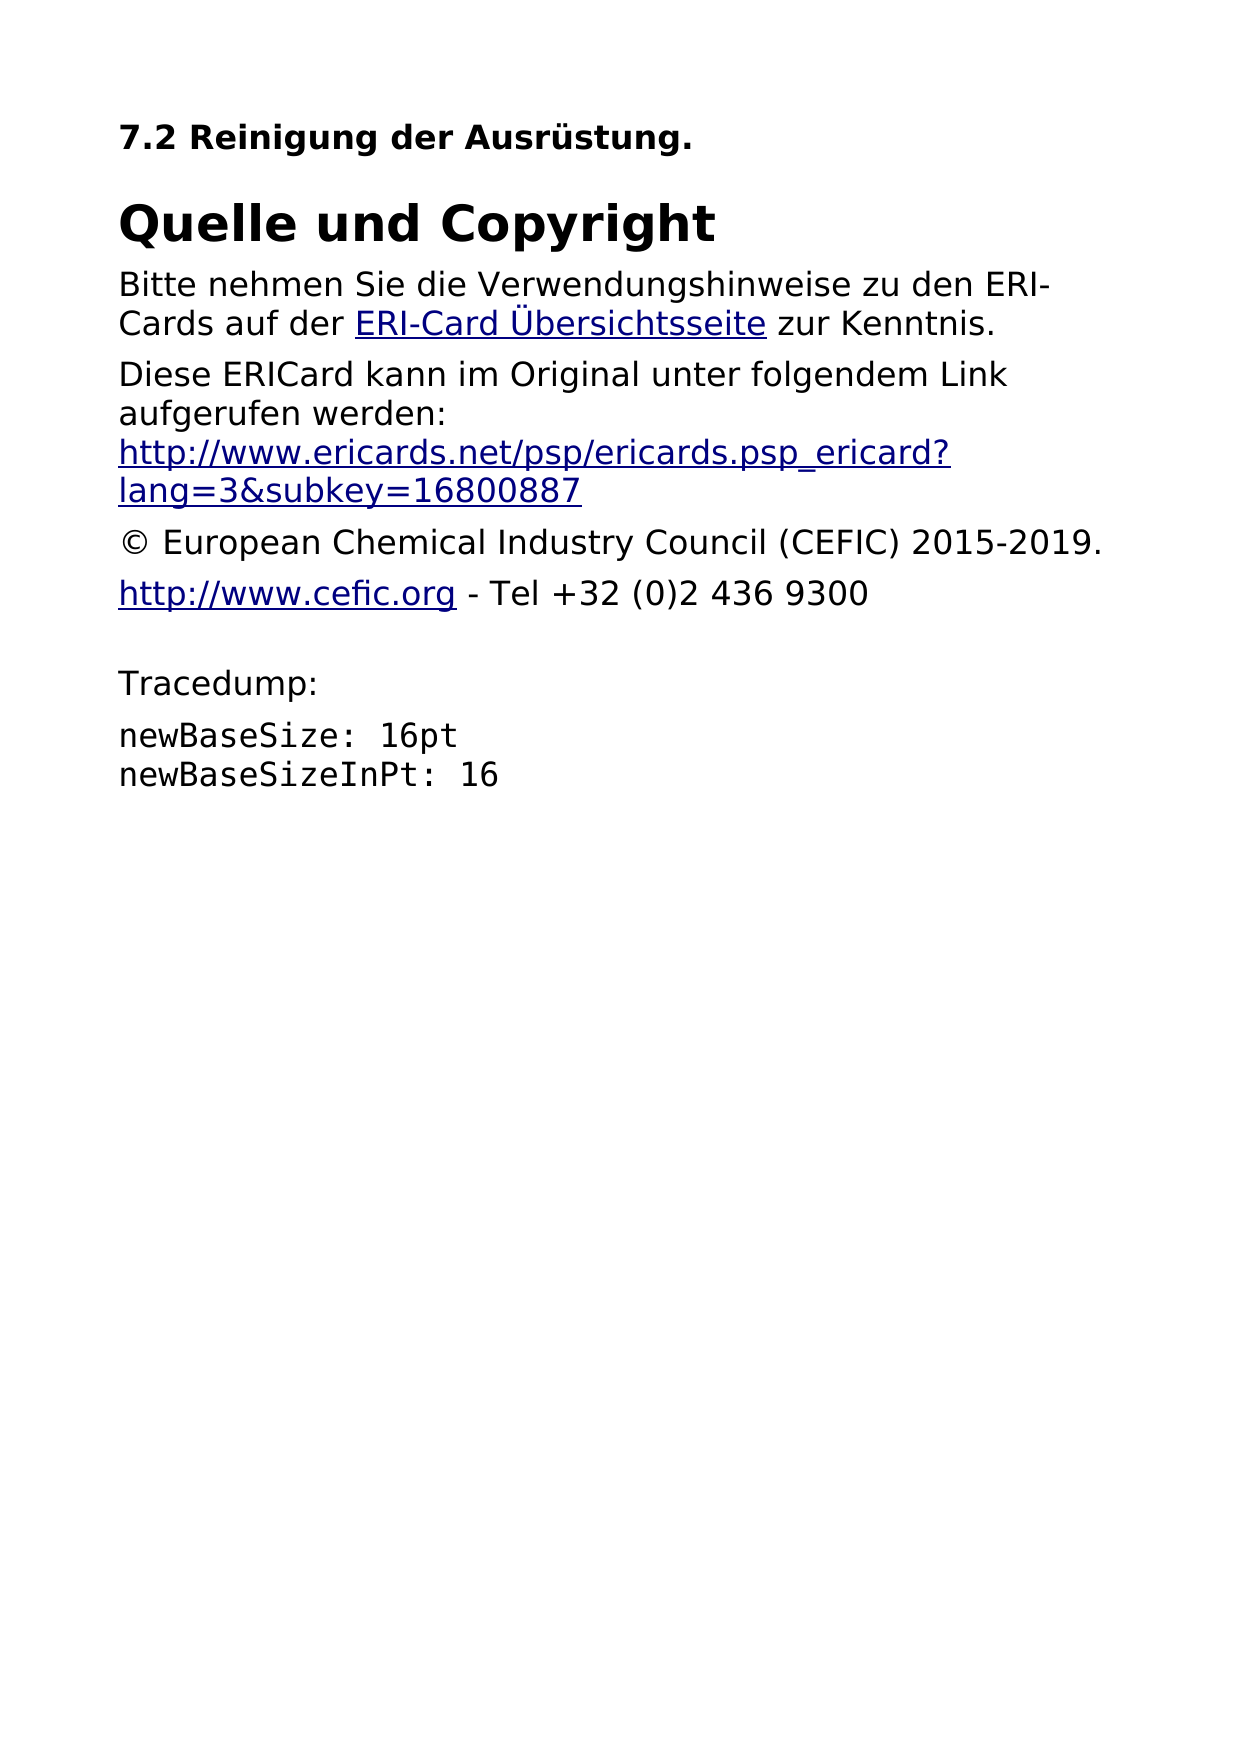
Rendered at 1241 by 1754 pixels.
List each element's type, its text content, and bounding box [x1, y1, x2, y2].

text Tracedump: [118, 626, 1122, 704]
subtitle Quelle und Copyright [118, 194, 1122, 253]
subtitle 7.2 Reinigung der Ausrüstung. [118, 118, 1122, 157]
text © European Chemical Industry Council (CEFIC) 2015-2019. [118, 523, 1122, 562]
text http://www.cefic.org - Tel +32 (0)2 436 9300 [118, 575, 1122, 613]
text newBaseSize: 16pt newBaseSizeInPt: 16 [118, 716, 1122, 794]
text Bitte nehmen Sie die Verwendungshinweise zu den ERI-Cards auf der ERI-Card Übersichtsseite zur Kenntnis. [118, 265, 1122, 343]
text Diese ERICard kann im Original unter folgendem Link aufgerufen werden: http://www.ericards.net/psp/ericards.psp_ericard?lang=3&subkey=16800887 [118, 355, 1122, 511]
